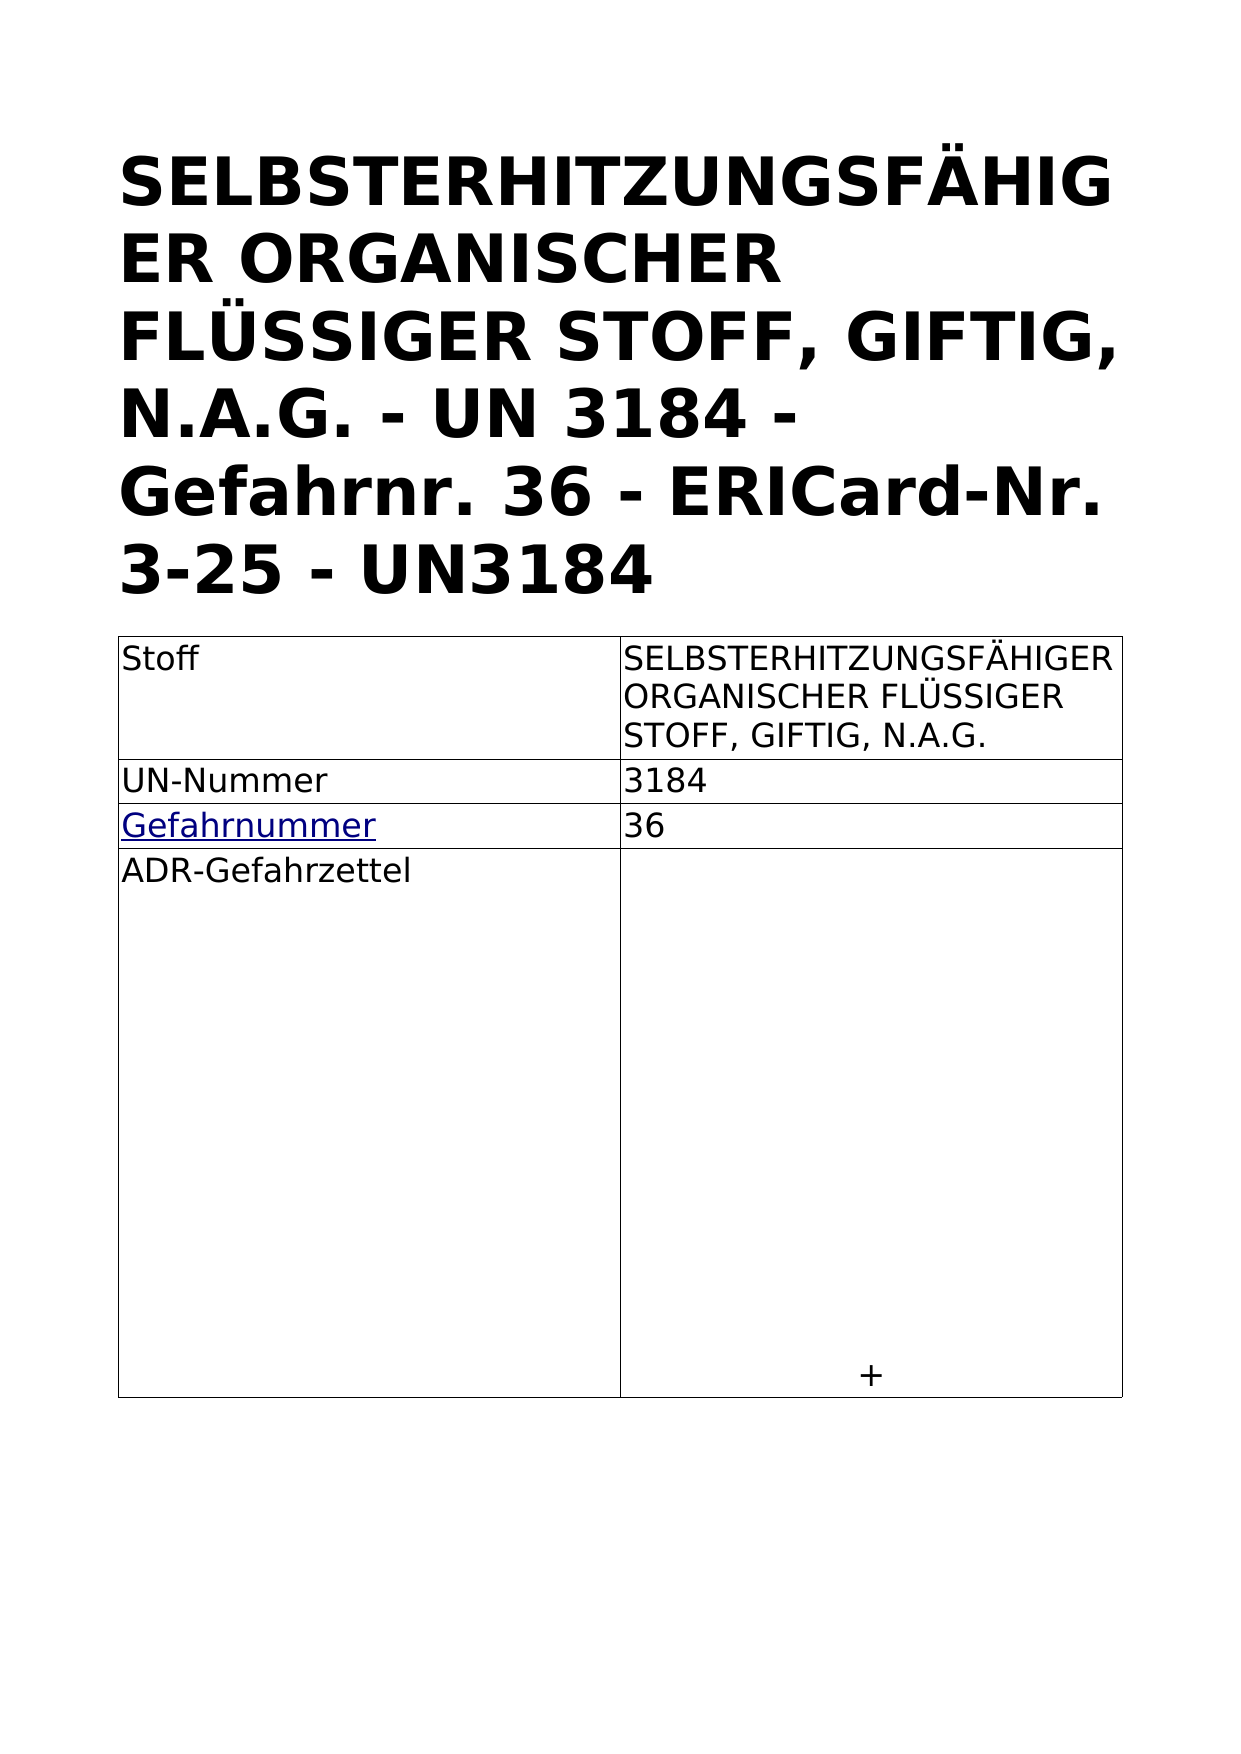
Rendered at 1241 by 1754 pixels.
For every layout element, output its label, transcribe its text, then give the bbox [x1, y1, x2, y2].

table_cell + [621, 849, 1122, 1397]
table_cell ADR-Gefahrzettel [119, 849, 620, 1397]
table_header Stoff [119, 637, 620, 758]
table_cell Gefahrnummer [119, 804, 620, 848]
subtitle SELBSTERHITZUNGSFÄHIGER ORGANISCHER FLÜSSIGER STOFF, GIFTIG, N.A.G. - UN 3184 - Gefahrnr. 36 - ERICard-Nr. 3-25 - UN3184 [118, 143, 1122, 609]
table_cell UN-Nummer [119, 760, 620, 803]
table_cell 36 [621, 804, 1122, 848]
table_header SELBSTERHITZUNGSFÄHIGER ORGANISCHER FLÜSSIGER STOFF, GIFTIG, N.A.G. [621, 637, 1122, 758]
table_cell 3184 [621, 760, 1122, 803]
